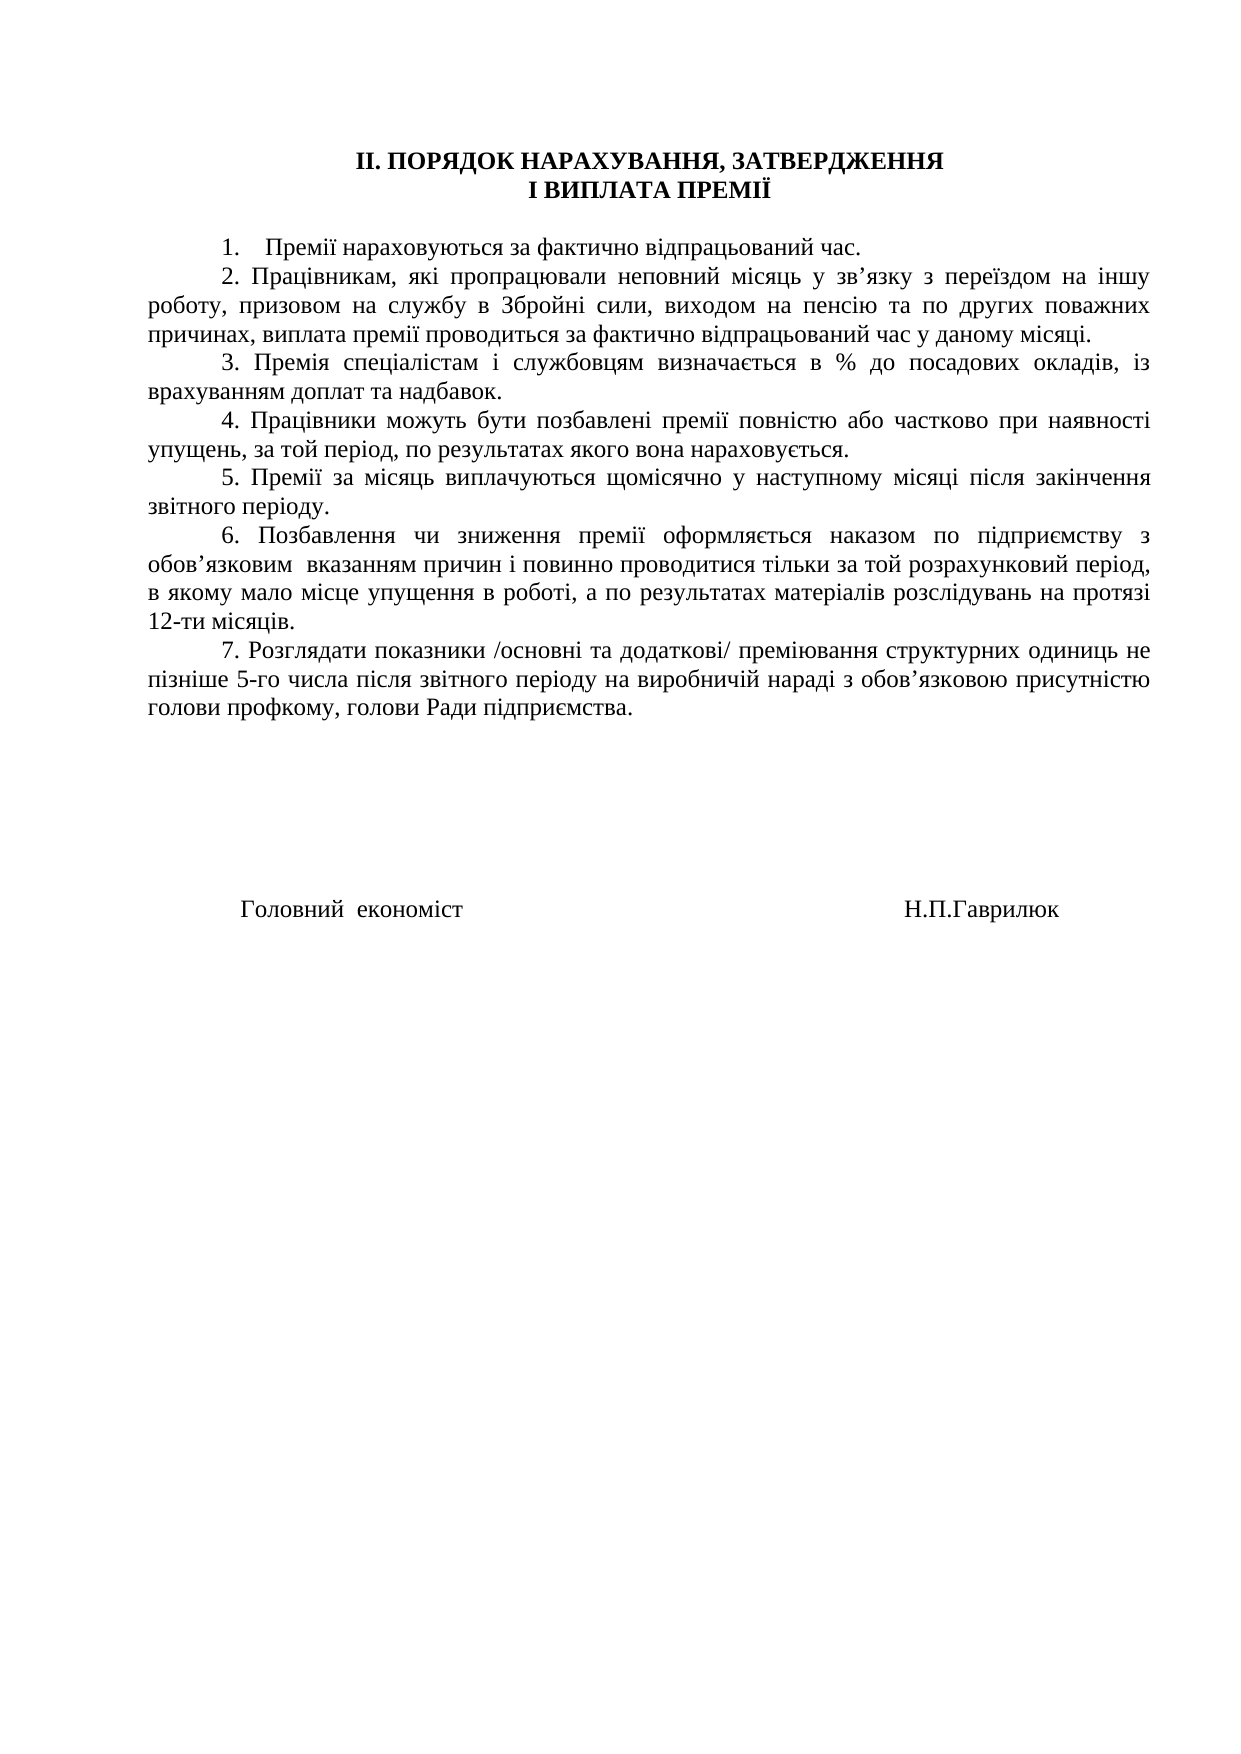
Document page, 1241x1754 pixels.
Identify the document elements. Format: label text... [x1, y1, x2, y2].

text 7. Розглядати показники /основні та додаткові/ преміювання структурних одиниць не пізніше 5-го числа після звітного періоду на виробничій нараді з обов’язковою присутністю голови профкому, голови Ради підприємства. [148, 635, 1152, 721]
text 4. Працівники можуть бути позбавлені премії повністю або частково при наявності упущень, за той період, по результатах якого вона нараховується. [148, 405, 1152, 462]
text 2. Працівникам, які пропрацювали неповний місяць у зв’язку з переїздом на іншу роботу, призовом на службу в Збройні сили, виходом на пенсію та по других поважних причинах, виплата премії проводиться за фактично відпрацьований час у даному місяці. [148, 261, 1152, 347]
text 3. Премія спеціалістам і службовцям визначається в % до посадових окладів, із врахуванням доплат та надбавок. [148, 347, 1152, 405]
text І ВИПЛАТА ПРЕМІЇ [148, 175, 1152, 204]
text 5. Премії за місяць виплачуються щомісячно у наступному місяці після закінчення звітного періоду. [148, 462, 1152, 520]
text Головний економіст Н.П.Гаврилюк [148, 894, 1152, 922]
text ІІ. ПОРЯДОК НАРАХУВАННЯ, ЗАТВЕРДЖЕННЯ [148, 146, 1152, 175]
list Премії нараховуються за фактично відпрацьований час. [221, 232, 1152, 261]
text 6. Позбавлення чи зниження премії оформляється наказом по підприємству з обов’язковим вказанням причин і повинно проводитися тільки за той розрахунковий період, в якому мало місце упущення в роботі, а по результатах матеріалів розслідувань на протязі 12-ти місяців. [148, 520, 1152, 635]
